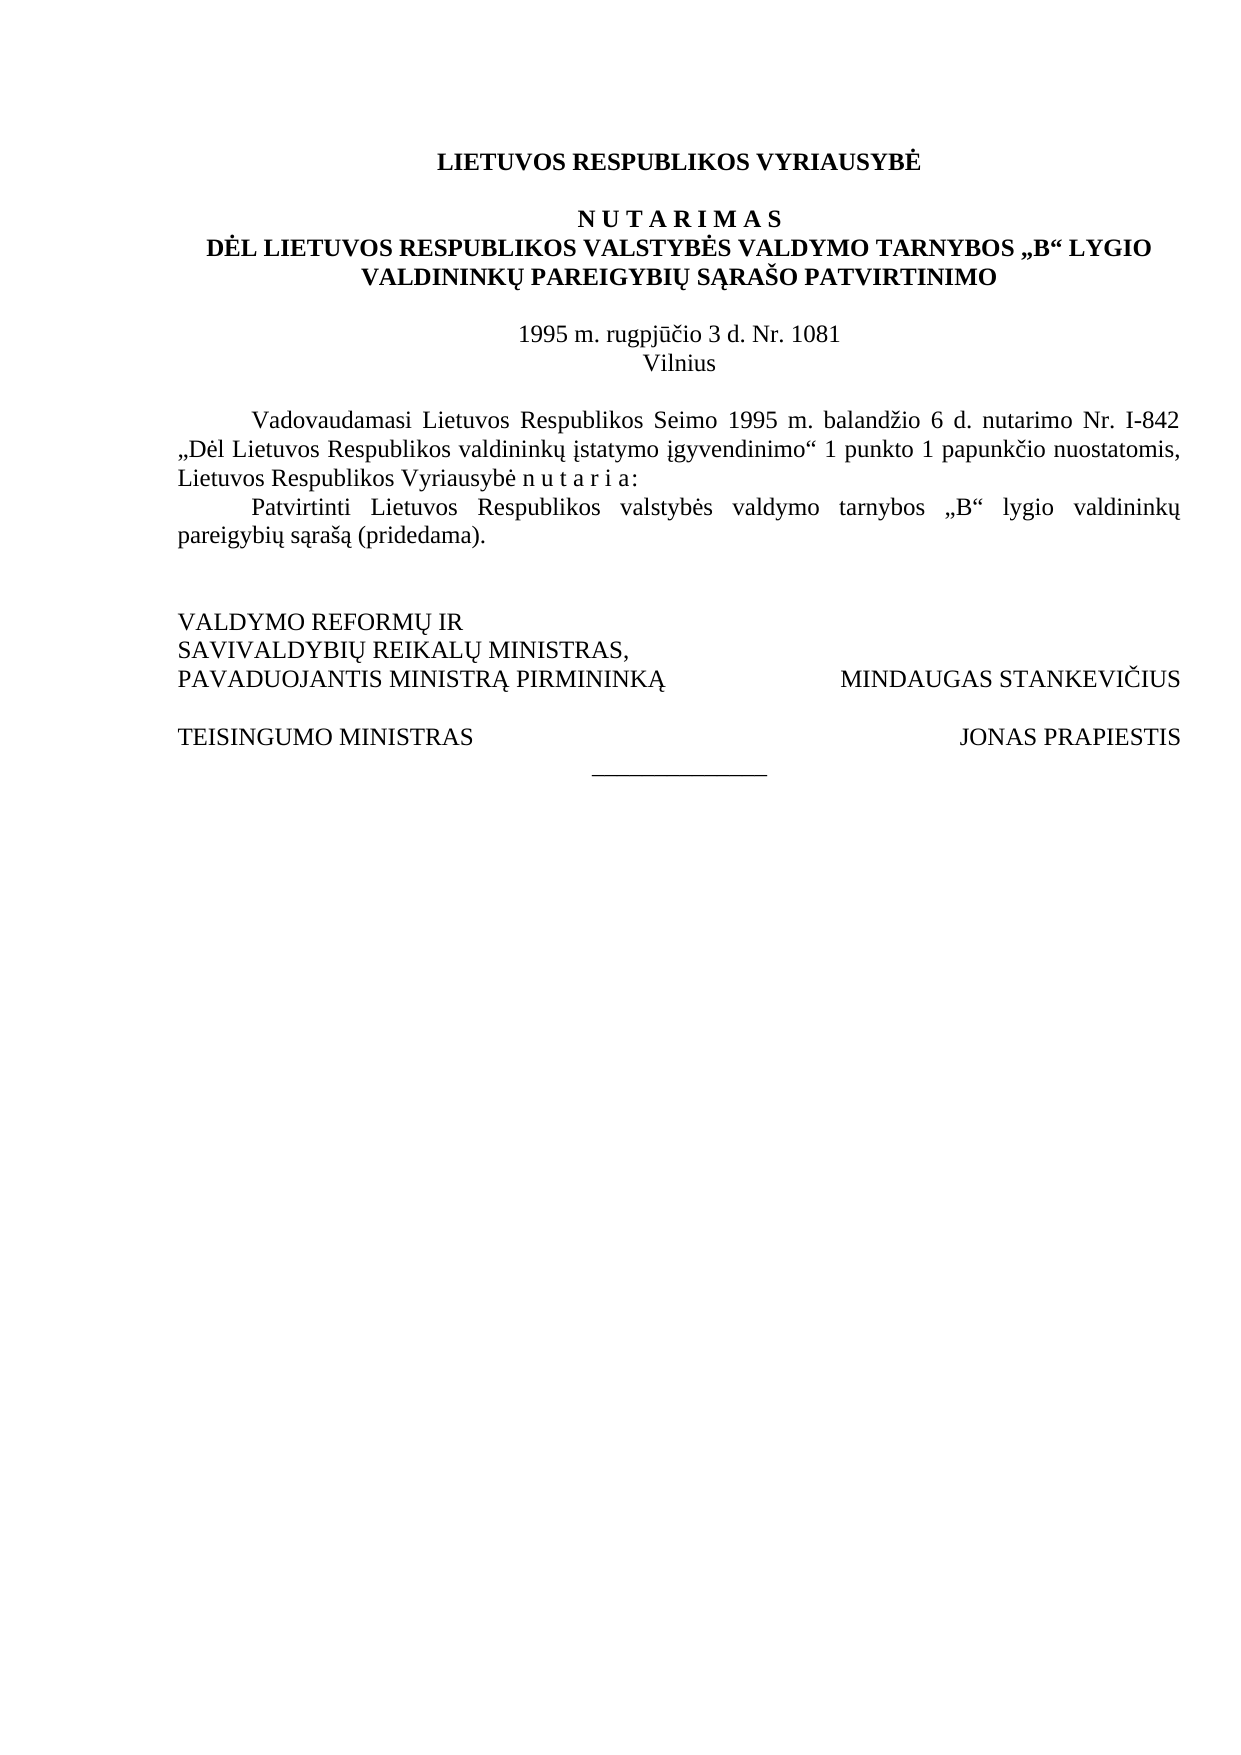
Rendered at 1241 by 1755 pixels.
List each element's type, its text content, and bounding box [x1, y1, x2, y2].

text N U T A R I M A S [177, 204, 1181, 233]
text Patvirtinti Lietuvos Respublikos valstybės valdymo tarnybos „B“ lygio valdininkų pareigybių sąrašą (pridedama). [177, 492, 1181, 549]
text DĖL LIETUVOS RESPUBLIKOS VALSTYBĖS VALDYMO TARNYBOS „B“ LYGIO VALDININKŲ PAREIGYBIŲ SĄRAŠO PATVIRTINIMO [177, 233, 1181, 291]
text VALDYMO REFORMŲ IR [177, 607, 1181, 636]
text Vadovaudamasi Lietuvos Respublikos Seimo 1995 m. balandžio 6 d. nutarimo Nr. I-842 „Dėl Lietuvos Respublikos valdininkų įstatymo įgyvendinimo“ 1 punkto 1 papunkčio nuostatomis, Lietuvos Respublikos Vyriausybė nutaria: [177, 406, 1181, 492]
text TEISINGUMO MINISTRAS JONAS PRAPIESTIS [177, 722, 1181, 751]
text LIETUVOS RESPUBLIKOS VYRIAUSYBĖ [177, 147, 1181, 176]
text SAVIVALDYBIŲ REIKALŲ MINISTRAS, [177, 636, 1181, 664]
text ______________ [177, 751, 1181, 779]
text 1995 m. rugpjūčio 3 d. Nr. 1081 [177, 319, 1181, 348]
text PAVADUOJANTIS MINISTRĄ PIRMININKĄ MINDAUGAS STANKEVIČIUS [177, 664, 1181, 693]
text Vilnius [177, 348, 1181, 377]
